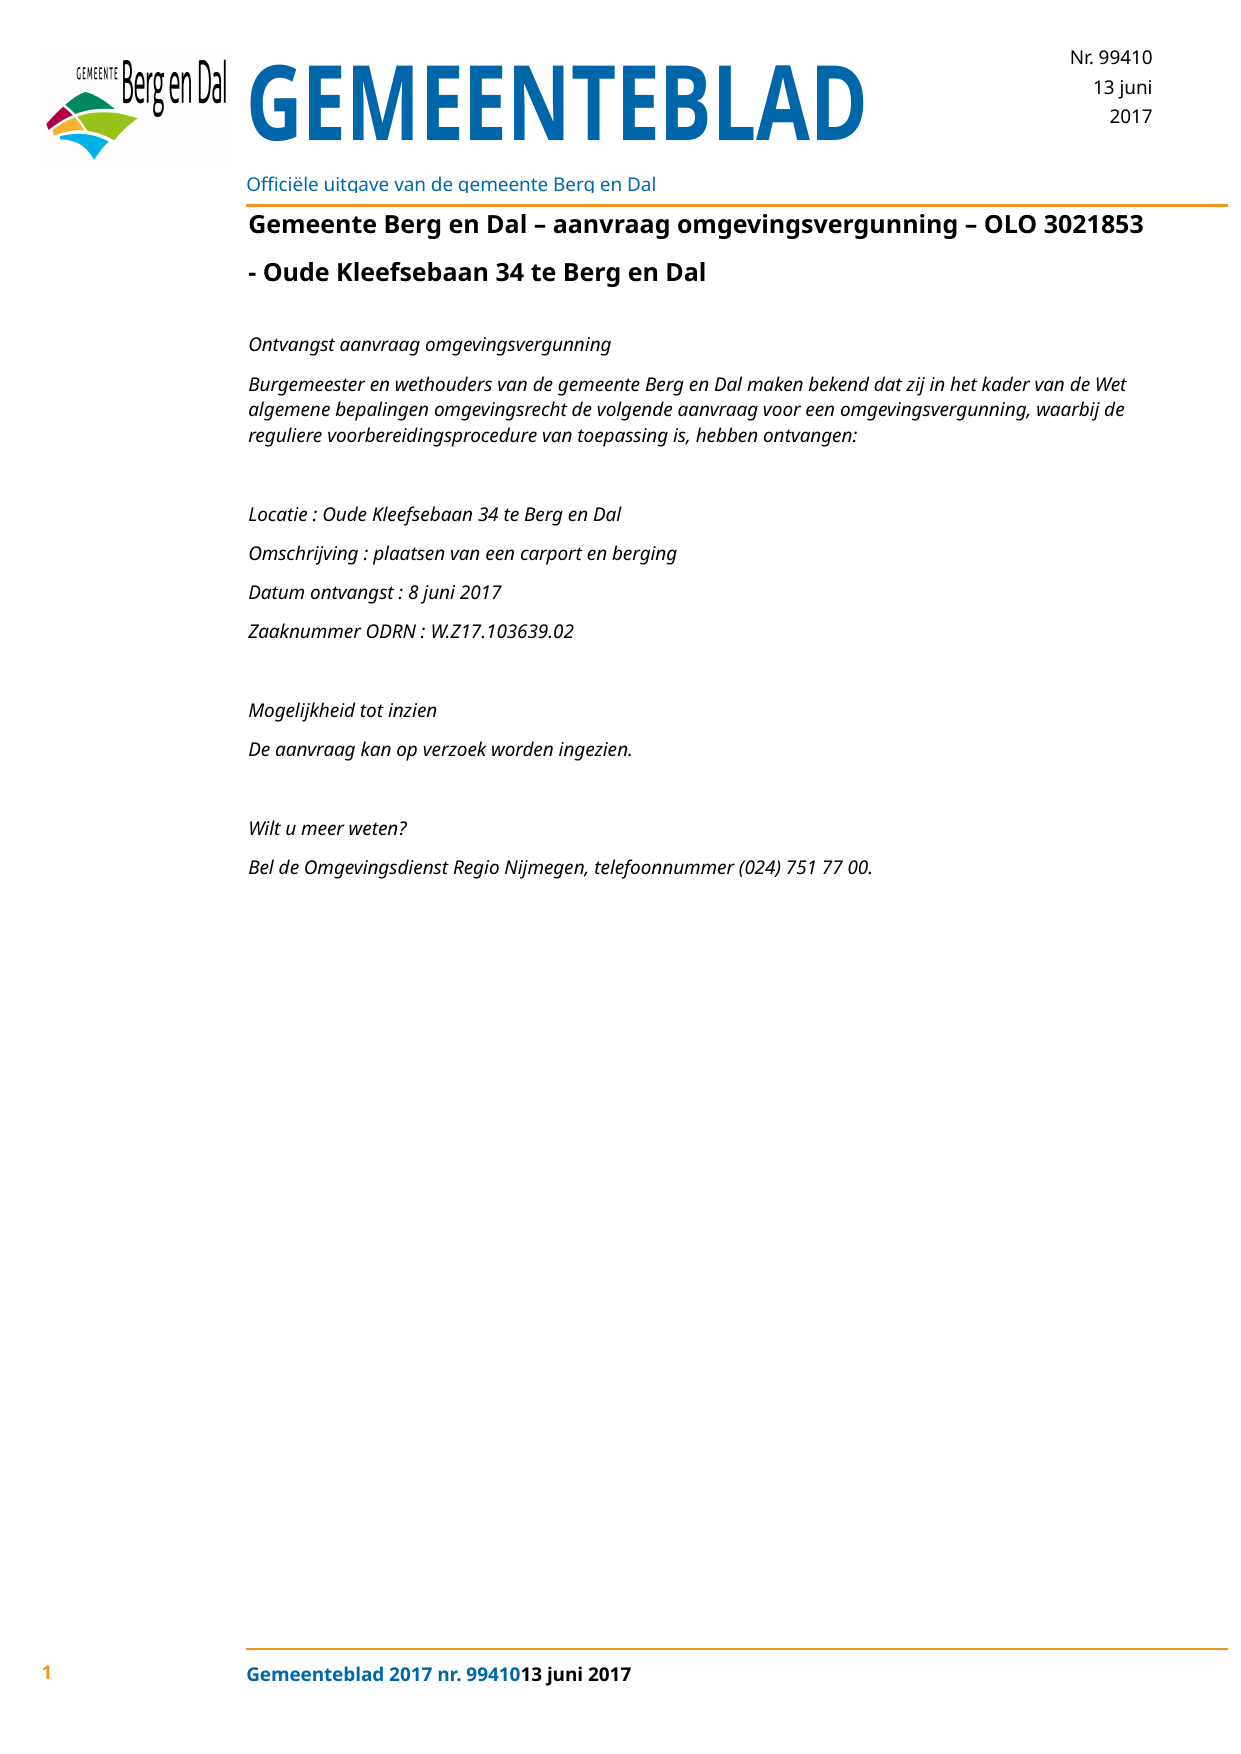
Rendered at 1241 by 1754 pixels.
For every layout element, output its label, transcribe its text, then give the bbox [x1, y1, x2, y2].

text Zaaknummer ODRN : W.Z17.103639.02 [248, 618, 1152, 644]
text Burgemeester en wethouders van de gemeente Berg en Dal maken bekend dat zij in het kader van de Wet algemene bepalingen omgevingsrecht de volgende aanvraag voor een omgevingsvergunning, waarbij de reguliere voorbereidingsprocedure van toepassing is, hebben ontvangen: [248, 371, 1152, 448]
text Locatie : Oude Kleefsebaan 34 te Berg en Dal [248, 501, 1152, 526]
text Wilt u meer weten? [248, 815, 1152, 841]
text Bel de Omgevingsdienst Regio Nijmegen, telefoonnummer (024) 751 77 00. [248, 854, 1152, 880]
text De aanvraag kan op verzoek worden ingezien. [248, 736, 1152, 762]
text Ontvangst aanvraag omgevingsvergunning [248, 331, 1152, 357]
text Omschrijving : plaatsen van een carport en berging [248, 540, 1152, 566]
text Gemeente Berg en Dal – aanvraag omgevingsvergunning – OLO 3021853 - Oude Kleefsebaan 34 te Berg en Dal [248, 207, 1152, 288]
text Mogelijkheid tot inzien [248, 697, 1152, 723]
text Datum ontvangst : 8 juni 2017 [248, 579, 1152, 605]
picture [41, 47, 231, 172]
